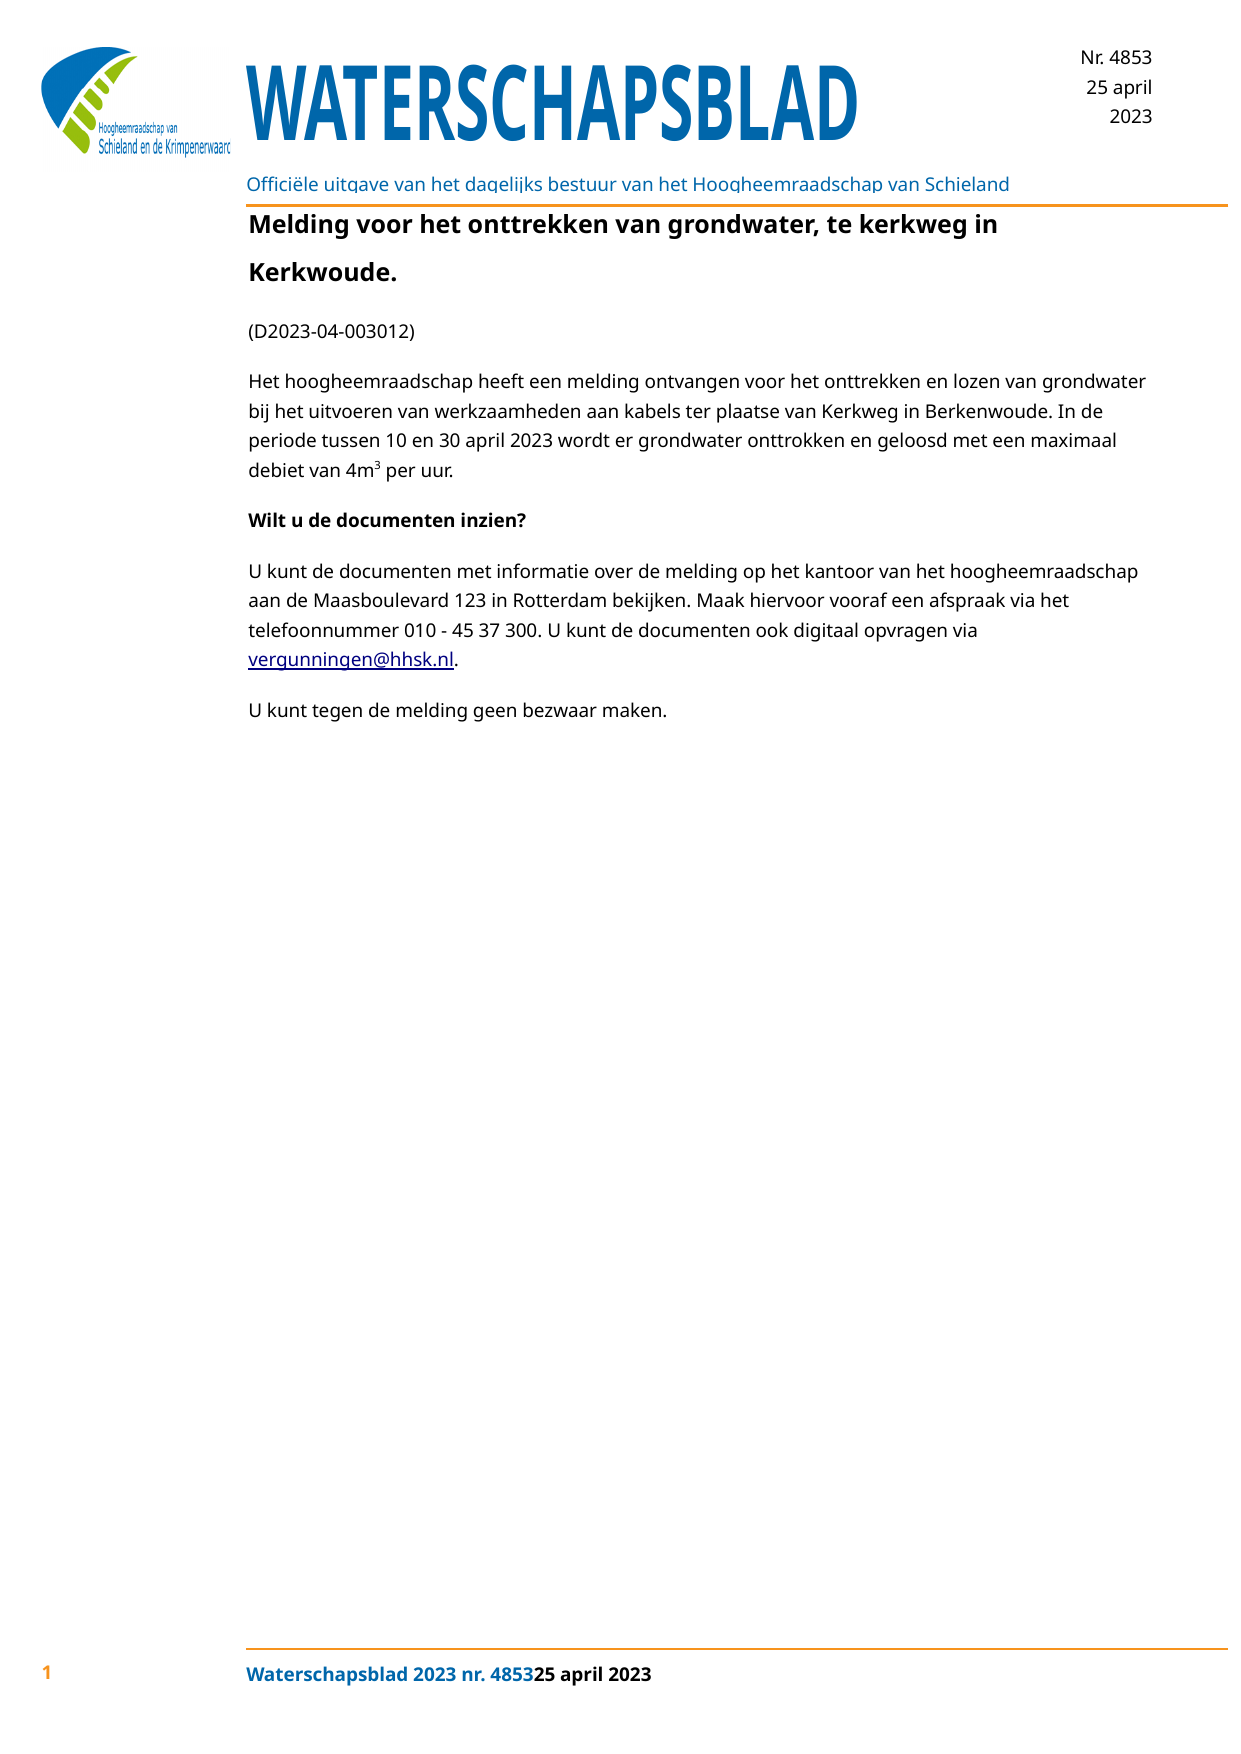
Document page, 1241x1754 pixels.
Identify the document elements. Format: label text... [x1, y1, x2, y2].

text (D2023-04-003012) [248, 318, 1152, 344]
text Het hoogheemraadschap heeft een melding ontvangen voor het onttrekken en lozen van grondwater bij het uitvoeren van werkzaamheden aan kabels ter plaatse van Kerkweg in Berkenwoude. In de periode tussen 10 en 30 april 2023 wordt er grondwater onttrokken en geloosd met een maximaal debiet van 4m3 per uur. [248, 368, 1152, 483]
picture [41, 47, 231, 172]
text Melding voor het onttrekken van grondwater, te kerkweg in Kerkwoude. [248, 207, 1152, 288]
text U kunt de documenten met informatie over de melding op het kantoor van het hoogheemraadschap aan de Maasboulevard 123 in Rotterdam bekijken. Maak hiervoor vooraf een afspraak via het telefoonnummer 010 - 45 37 300. U kunt de documenten ook digitaal opvragen via vergunningen@hhsk.nl. [248, 558, 1152, 672]
text U kunt tegen de melding geen bezwaar maken. [248, 697, 1152, 723]
text Wilt u de documenten inzien? [248, 507, 1152, 533]
